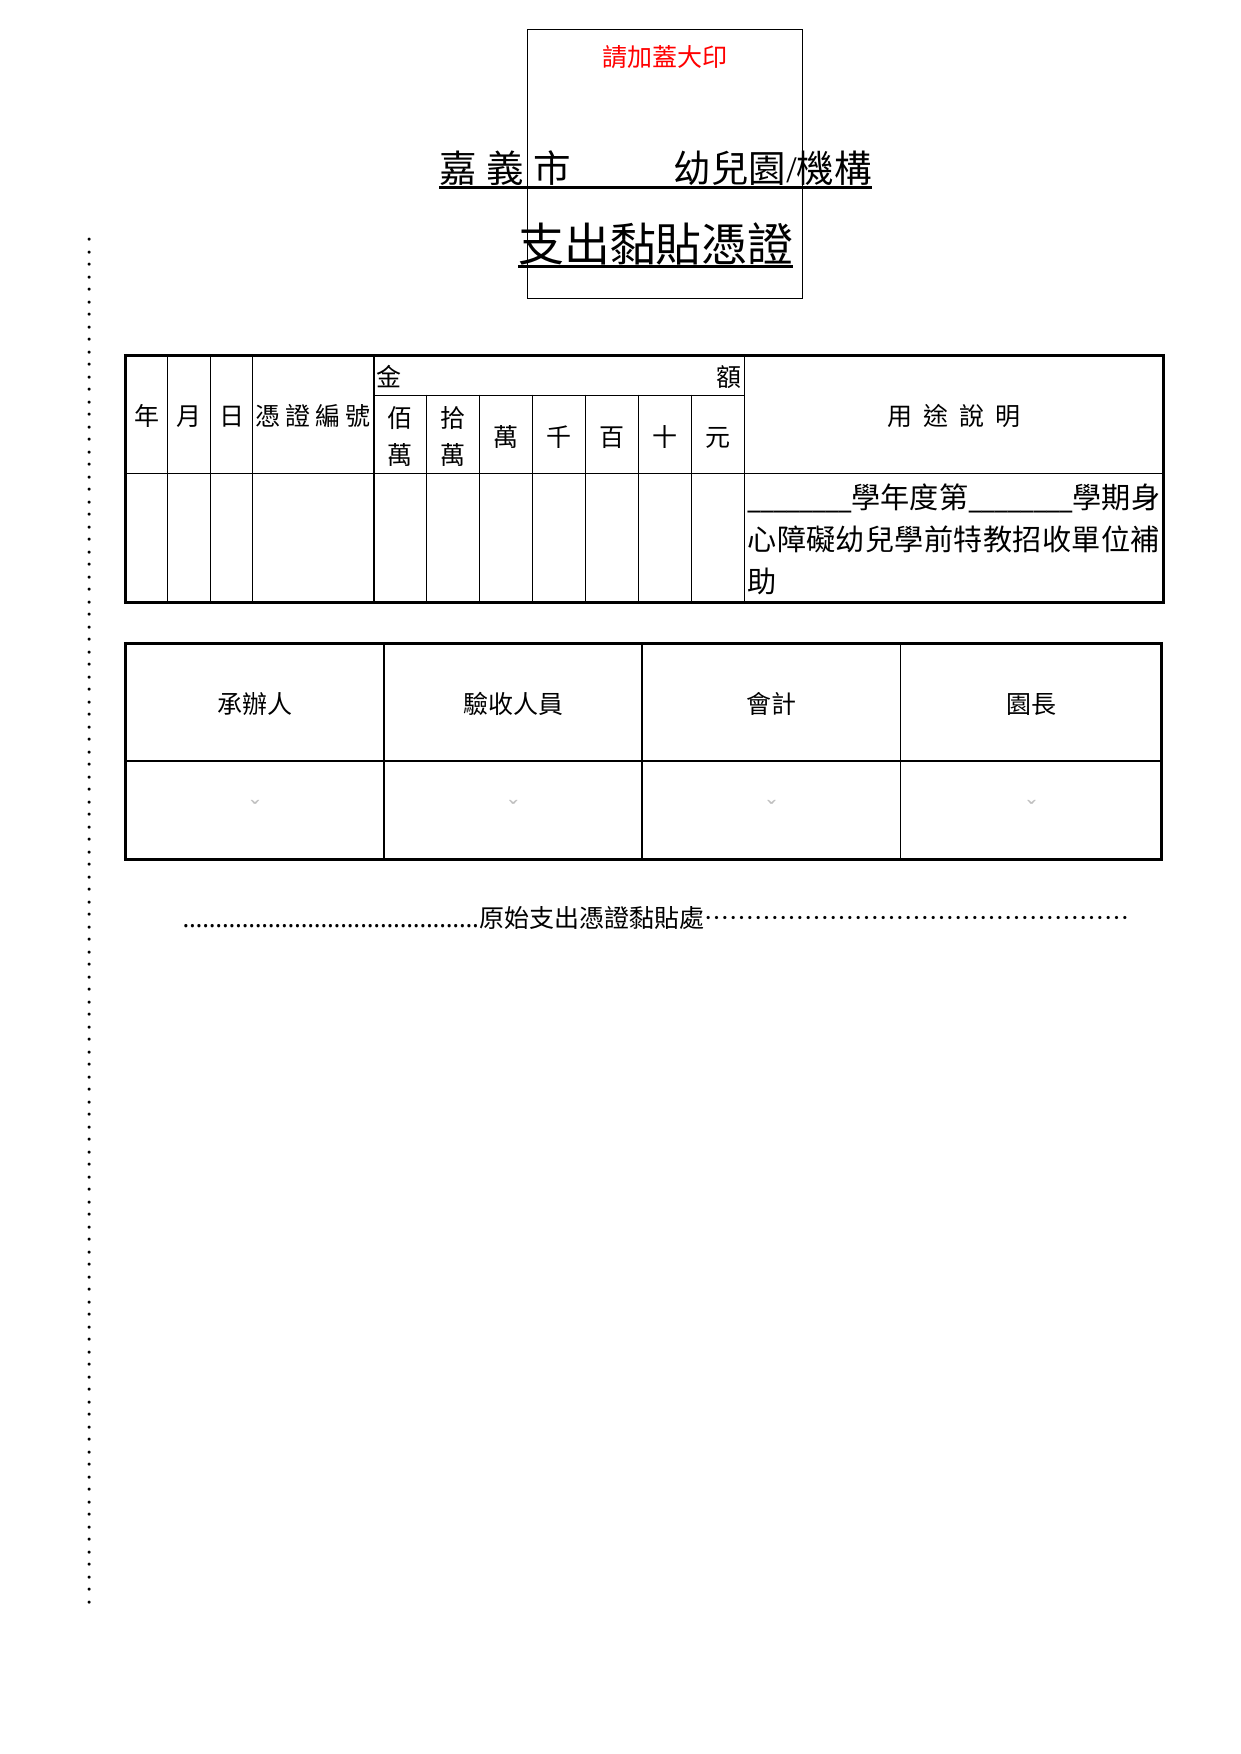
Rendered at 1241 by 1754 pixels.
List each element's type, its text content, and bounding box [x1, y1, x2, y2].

table_header 承辦人 [127, 645, 383, 760]
table_header 用 途 說 明 [745, 357, 1162, 473]
table_header 金額 [375, 357, 744, 394]
table_header 園長 [901, 645, 1160, 760]
table_cell [253, 474, 373, 601]
table_cell ˇ [127, 762, 383, 857]
table_cell [480, 474, 532, 601]
text 嘉 義 市 幼兒園/機構 [130, 129, 527, 204]
table_cell [692, 474, 744, 601]
table_cell 萬 [480, 396, 532, 473]
text ………………………………………原始支出憑證黏貼處…………………………………………… [130, 898, 1181, 936]
text 嘉 義 市 幼兒園/機構 [803, 129, 1181, 204]
table_cell 元 [692, 396, 744, 473]
table_cell [127, 474, 167, 601]
table_cell 拾萬 [427, 396, 479, 473]
table_cell [211, 474, 252, 601]
table_header 月 [168, 357, 210, 473]
text . . . . . . . . . . . . . . . . . . . . . . . . . . . . . . . . . . . . . . . . . . . . . . . . . . . . . . . . . . . . . . . . . . . . . . . . . . . . . . . . . . . . . . . . . . . . . . . . . . . . . . . . . . . . . . [90, 168, 103, 1711]
table_header 日 [211, 357, 252, 473]
text 支出黏貼憑證 [803, 204, 1181, 279]
table_header 會計 [643, 645, 900, 760]
table_cell 百 [586, 396, 638, 473]
table_header 驗收人員 [385, 645, 641, 760]
table_cell [586, 474, 638, 601]
table_cell [639, 474, 691, 601]
table_cell [533, 474, 585, 601]
table_cell 十 [639, 396, 691, 473]
table_cell 千 [533, 396, 585, 473]
text 支出黏貼憑證 [37, 153, 110, 1726]
text 支出黏貼憑證 [130, 204, 527, 279]
table_cell ________學年度第________學期身心障礙幼兒學前特教招收單位補助 [745, 474, 1162, 601]
table_cell ˇ [385, 762, 641, 857]
table_cell [168, 474, 210, 601]
table_cell ˇ [901, 762, 1160, 857]
table_cell 佰萬 [375, 396, 426, 473]
table_cell ˇ [643, 762, 900, 857]
table_cell [375, 474, 426, 601]
table_header 年 [127, 357, 167, 473]
table_cell [427, 474, 479, 601]
table_header 憑證編號 [253, 357, 373, 473]
